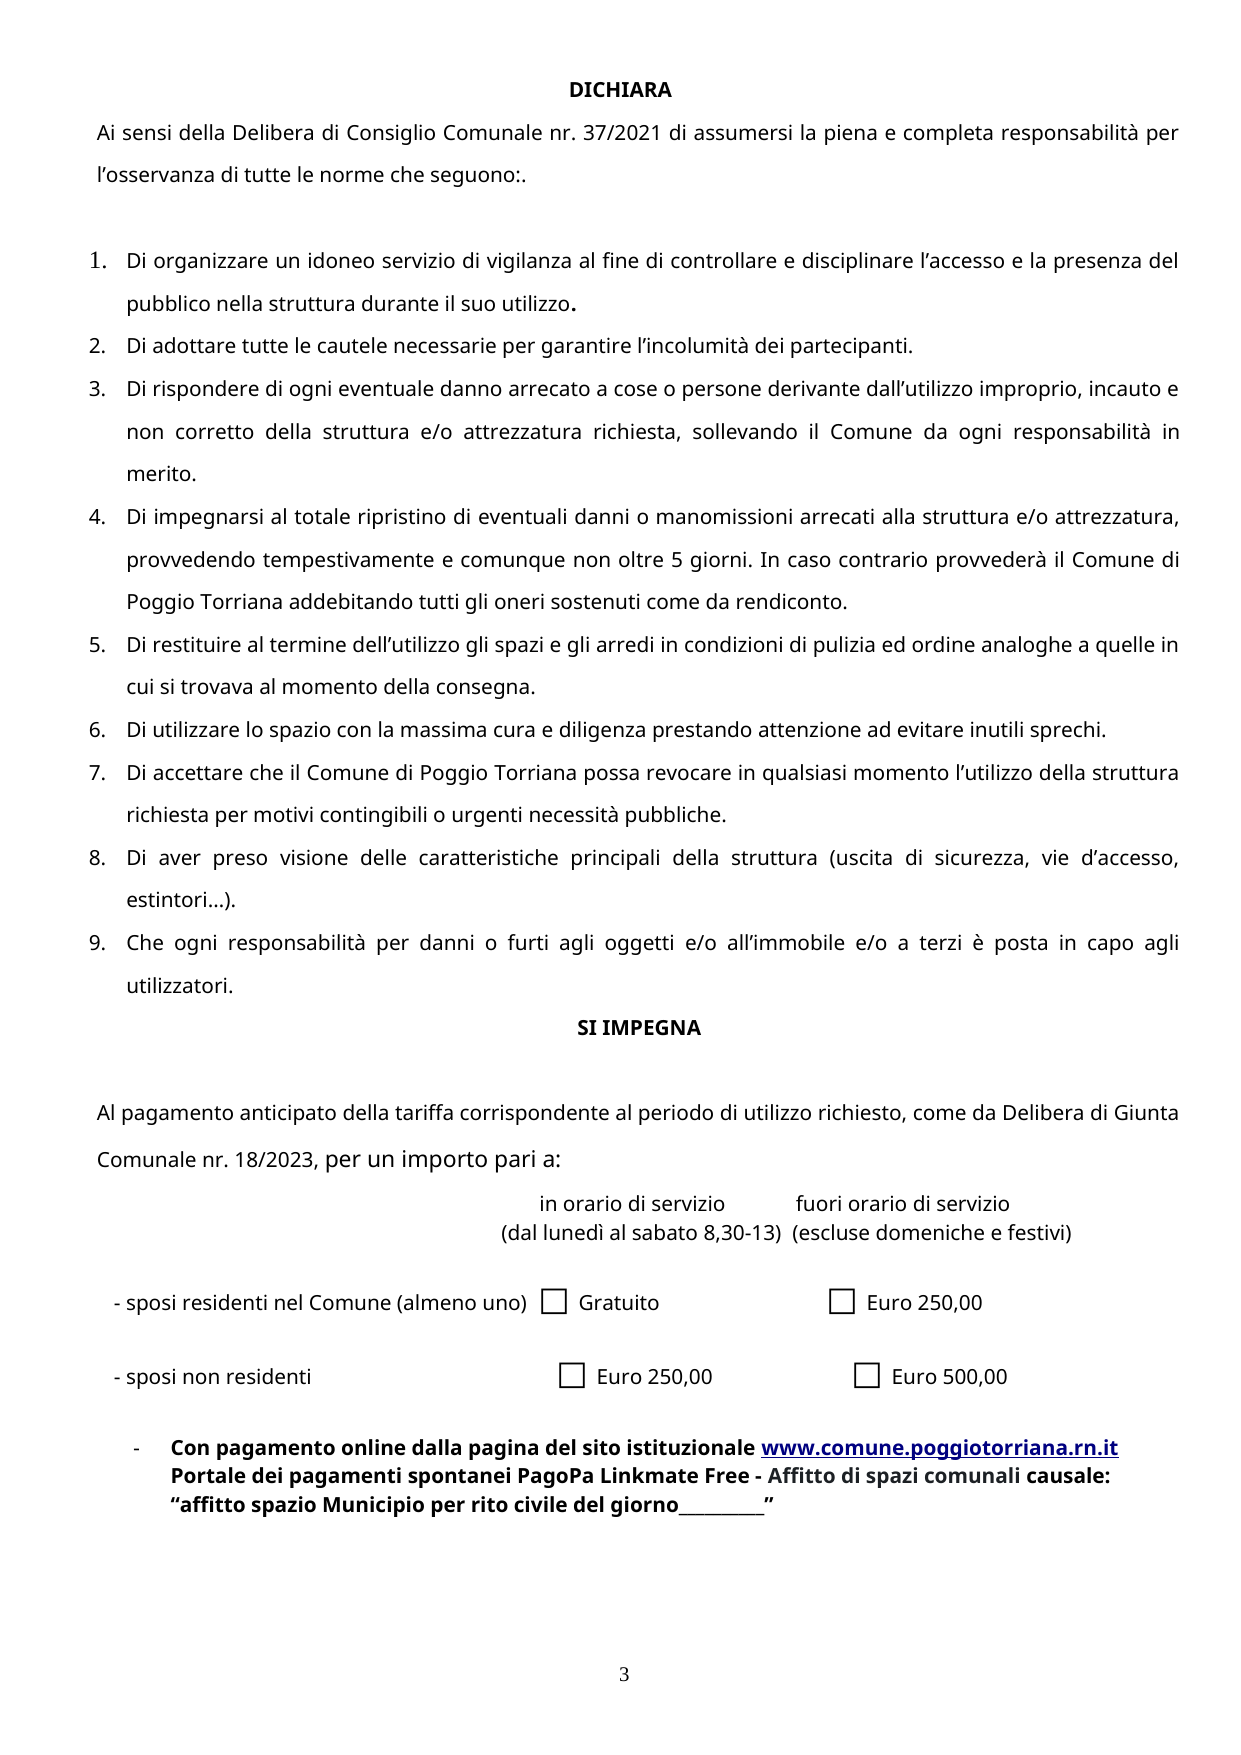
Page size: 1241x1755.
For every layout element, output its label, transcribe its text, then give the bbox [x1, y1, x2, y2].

text SI IMPEGNA [97, 1013, 1181, 1042]
list Di restituire al termine dell’utilizzo gli spazi e gli arredi in condizioni di pulizia ed ordine analoghe a quelle in cui si trovava al momento della consegna. [88, 630, 1181, 701]
list Che ogni responsabilità per danni o furti agli oggetti e/o all’immobile e/o a terzi è posta in capo agli utilizzatori. [88, 928, 1181, 999]
list Con pagamento online dalla pagina del sito istituzionale www.comune.poggiotorriana.rn.it Portale dei pagamenti spontanei PagoPa Linkmate Free - Affitto di spazi comunali causale: “affitto spazio Municipio per rito civile del giorno__________” [133, 1433, 1181, 1518]
list Di aver preso visione delle caratteristiche principali della struttura (uscita di sicurezza, vie d’accesso, estintori…). [88, 843, 1181, 914]
list Di organizzare un idoneo servizio di vigilanza al fine di controllare e disciplinare l’accesso e la presenza del pubblico nella struttura durante il suo utilizzo. [88, 245, 1181, 317]
text Ai sensi della Delibera di Consiglio Comunale nr. 37/2021 di assumersi la piena e completa responsabilità per l’osservanza di tutte le norme che seguono:. [97, 118, 1181, 189]
text in orario di servizio fuori orario di servizio [501, 1189, 1181, 1218]
text Al pagamento anticipato della tariffa corrispondente al periodo di utilizzo richiesto, come da Delibera di Giunta Comunale nr. 18/2023, per un importo pari a: [97, 1098, 1181, 1174]
list Di utilizzare lo spazio con la massima cura e diligenza prestando attenzione ad evitare inutili sprechi. [88, 715, 1181, 743]
list Di impegnarsi al totale ripristino di eventuali danni o manomissioni arrecati alla struttura e/o attrezzatura, provvedendo tempestivamente e comunque non oltre 5 giorni. In caso contrario provvederà il Comune di Poggio Torriana addebitando tutti gli oneri sostenuti come da rendiconto. [88, 502, 1181, 616]
list Di rispondere di ogni eventuale danno arrecato a cose o persone derivante dall’utilizzo improprio, incauto e non corretto della struttura e/o attrezzatura richiesta, sollevando il Comune da ogni responsabilità in merito. [88, 374, 1181, 488]
text - sposi residenti nel Comune (almeno uno) □ Gratuito □ Euro 250,00 [114, 1275, 1181, 1320]
text (dal lunedì al sabato 8,30-13) (escluse domeniche e festivi) [501, 1218, 1181, 1246]
text DICHIARA [59, 75, 1181, 103]
text - sposi non residenti □ Euro 250,00 □ Euro 500,00 [114, 1349, 1181, 1394]
list Di accettare che il Comune di Poggio Torriana possa revocare in qualsiasi momento l’utilizzo della struttura richiesta per motivi contingibili o urgenti necessità pubbliche. [88, 758, 1181, 829]
list Di adottare tutte le cautele necessarie per garantire l’incolumità dei partecipanti. [88, 332, 1181, 360]
